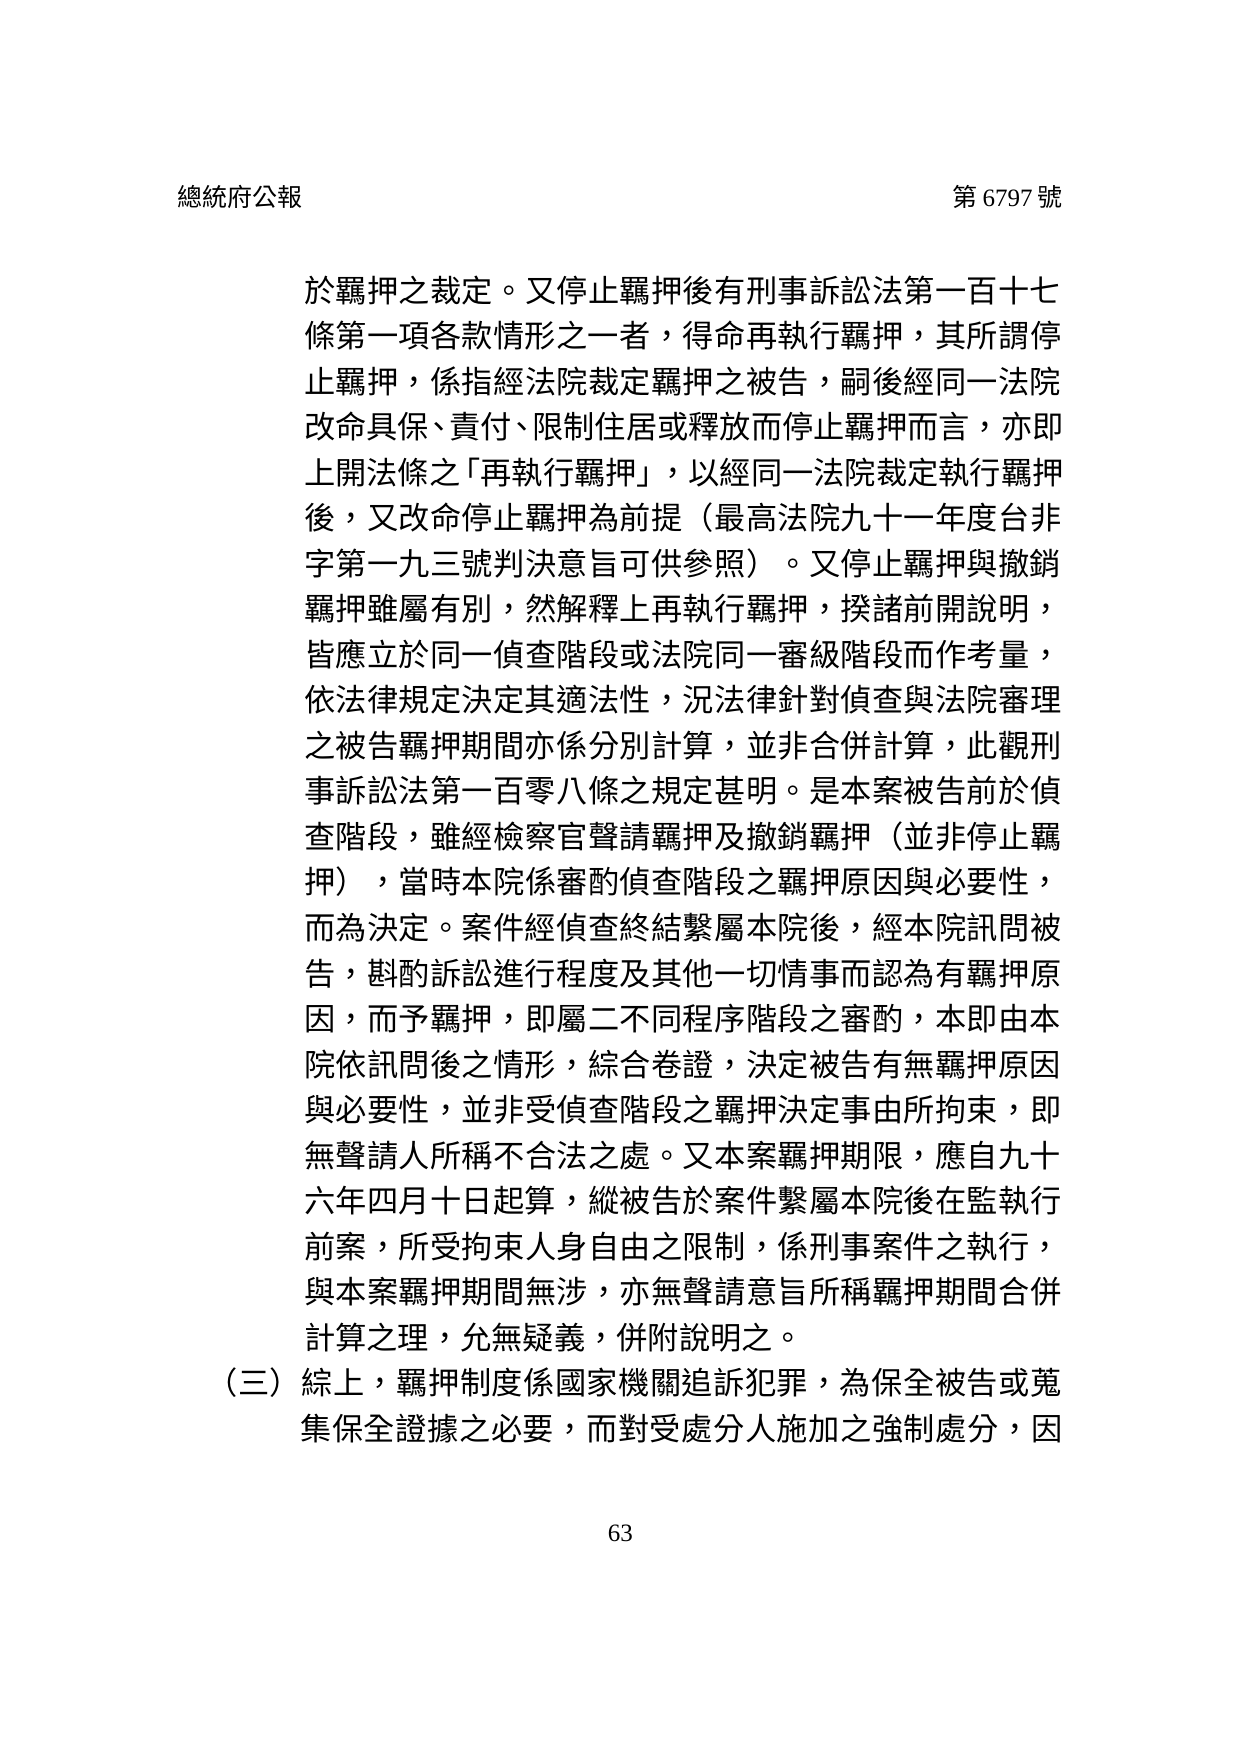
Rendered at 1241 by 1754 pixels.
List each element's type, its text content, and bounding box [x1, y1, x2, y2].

text （三）綜上，羈押制度係國家機關追訴犯罪，為保全被告或蒐集保全證據之必要，而對受處分人施加之強制處分，因干預人民受憲法保障之基本權，自受到比例原則之拘束。原裁定羈押處分附件二部分已就羈押必要性與羈押手段符合比例原則部分，審究甚詳，堪認為被告就起訴犯罪事實涉嫌重大，若遽予交保，難免有逃亡及勾串證人之虞，且查扣金錢數額甚鉅，相關資金流向及證人證詞須待審理，無法以其他干預較輕微之手段代替羈押，非予羈押，顯難進行審判、執行，而有羈押之必要，應自九十六年四月十九日起羈押，並禁止接見通信，核無不合，聲請人執以前詞，聲明撤銷或變更羈押處分，為無理由，應予駁回。爰依首揭規定，裁定如主文。 [206, 1358, 1063, 1449]
text 於羈押之裁定。又停止羈押後有刑事訴訟法第一百十七條第一項各款情形之一者，得命再執行羈押，其所謂停止羈押，係指經法院裁定羈押之被告，嗣後經同一法院改命具保、責付、限制住居或釋放而停止羈押而言，亦即上開法條之「再執行羈押」，以經同一法院裁定執行羈押後，又改命停止羈押為前提（最高法院九十一年度台非字第一九三號判決意旨可供參照）。又停止羈押與撤銷羈押雖屬有別，然解釋上再執行羈押，揆諸前開說明，皆應立於同一偵查階段或法院同一審級階段而作考量，依法律規定決定其適法性，況法律針對偵查與法院審理之被告羈押期間亦係分別計算，並非合併計算，此觀刑事訴訟法第一百零八條之規定甚明。是本案被告前於偵查階段，雖經檢察官聲請羈押及撤銷羈押（並非停止羈押），當時本院係審酌偵查階段之羈押原因與必要性，而為決定。案件經偵查終結繫屬本院後，經本院訊問被告，斟酌訴訟進行程度及其他一切情事而認為有羈押原因，而予羈押，即屬二不同程序階段之審酌，本即由本院依訊問後之情形，綜合卷證，決定被告有無羈押原因與必要性，並非受偵查階段之羈押決定事由所拘束，即無聲請人所稱不合法之處。又本案羈押期限，應自九十六年四月十日起算，縱被告於案件繫屬本院後在監執行前案，所受拘束人身自由之限制，係刑事案件之執行，與本案羈押期間無涉，亦無聲請意旨所稱羈押期間合併計算之理，允無疑義，併附說明之。 [241, 266, 1063, 1358]
